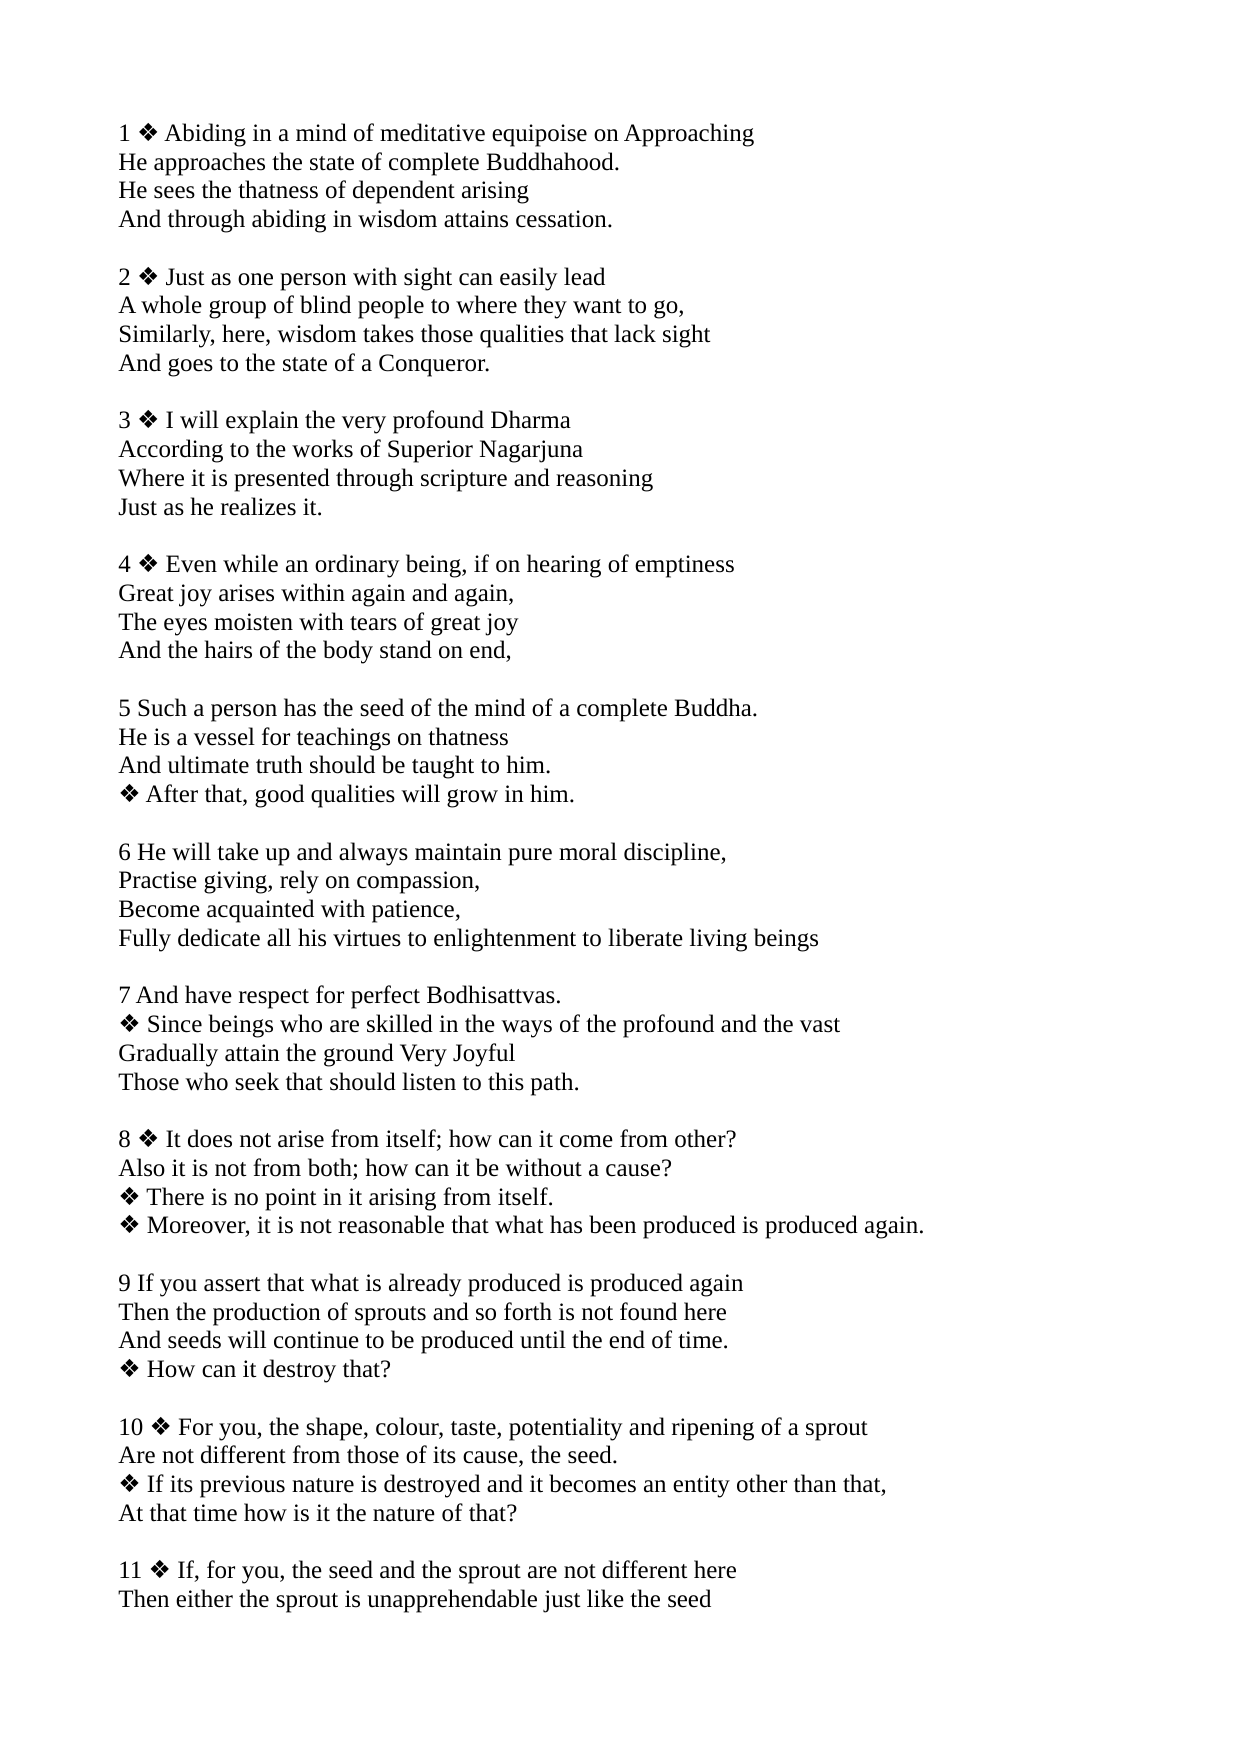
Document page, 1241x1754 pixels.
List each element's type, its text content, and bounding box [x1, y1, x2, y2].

text Are not different from those of its cause, the seed. [118, 1441, 1122, 1469]
text 6 He will take up and always maintain pure moral discipline, [118, 837, 1122, 866]
text 10 ❖ For you, the shape, colour, taste, potentiality and ripening of a sprout [118, 1412, 1122, 1441]
text And ultimate truth should be taught to him. [118, 751, 1122, 779]
text ❖ Since beings who are skilled in the ways of the profound and the vast [118, 1009, 1122, 1038]
text Then either the sprout is unapprehendable just like the seed [118, 1584, 1122, 1613]
text ❖ There is no point in it arising from itself. [118, 1182, 1122, 1211]
text And the hairs of the body stand on end, [118, 636, 1122, 664]
text He approaches the state of complete Buddhahood. [118, 147, 1122, 176]
text The eyes moisten with tears of great joy [118, 607, 1122, 636]
text A whole group of blind people to where they want to go, [118, 291, 1122, 319]
text He sees the thatness of dependent arising [118, 176, 1122, 204]
text 2 ❖ Just as one person with sight can easily lead [118, 262, 1122, 291]
text Fully dedicate all his virtues to enlightenment to liberate living beings [118, 923, 1122, 952]
text Also it is not from both; how can it be without a cause? [118, 1153, 1122, 1182]
text And through abiding in wisdom attains cessation. [118, 204, 1122, 233]
text Just as he realizes it. [118, 492, 1122, 521]
text Then the production of sprouts and so forth is not found here [118, 1297, 1122, 1326]
text 4 ❖ Even while an ordinary being, if on hearing of emptiness [118, 549, 1122, 578]
text Similarly, here, wisdom takes those qualities that lack sight [118, 319, 1122, 348]
text 11 ❖ If, for you, the seed and the sprout are not different here [118, 1556, 1122, 1584]
text Gradually attain the ground Very Joyful [118, 1038, 1122, 1067]
text 7 And have respect for perfect Bodhisattvas. [118, 981, 1122, 1009]
text ❖ How can it destroy that? [118, 1354, 1122, 1383]
text 9 If you assert that what is already produced is produced again [118, 1268, 1122, 1297]
text And seeds will continue to be produced until the end of time. [118, 1326, 1122, 1354]
text ❖ Moreover, it is not reasonable that what has been produced is produced again. [118, 1211, 1122, 1239]
text ❖ After that, good qualities will grow in him. [118, 779, 1122, 808]
text He is a vessel for teachings on thatness [118, 722, 1122, 751]
text Practise giving, rely on compassion, [118, 866, 1122, 894]
text Become acquainted with patience, [118, 894, 1122, 923]
text At that time how is it the nature of that? [118, 1498, 1122, 1527]
text ❖ If its previous nature is destroyed and it becomes an entity other than that, [118, 1469, 1122, 1498]
text 5 Such a person has the seed of the mind of a complete Buddha. [118, 693, 1122, 722]
text 1 ❖ Abiding in a mind of meditative equipoise on Approaching [118, 118, 1122, 147]
text 3 ❖ I will explain the very profound Dharma [118, 406, 1122, 434]
text Where it is presented through scripture and reasoning [118, 463, 1122, 492]
text Great joy arises within again and again, [118, 578, 1122, 607]
text Those who seek that should listen to this path. [118, 1067, 1122, 1096]
text According to the works of Superior Nagarjuna [118, 434, 1122, 463]
text And goes to the state of a Conqueror. [118, 348, 1122, 377]
text 8 ❖ It does not arise from itself; how can it come from other? [118, 1124, 1122, 1153]
